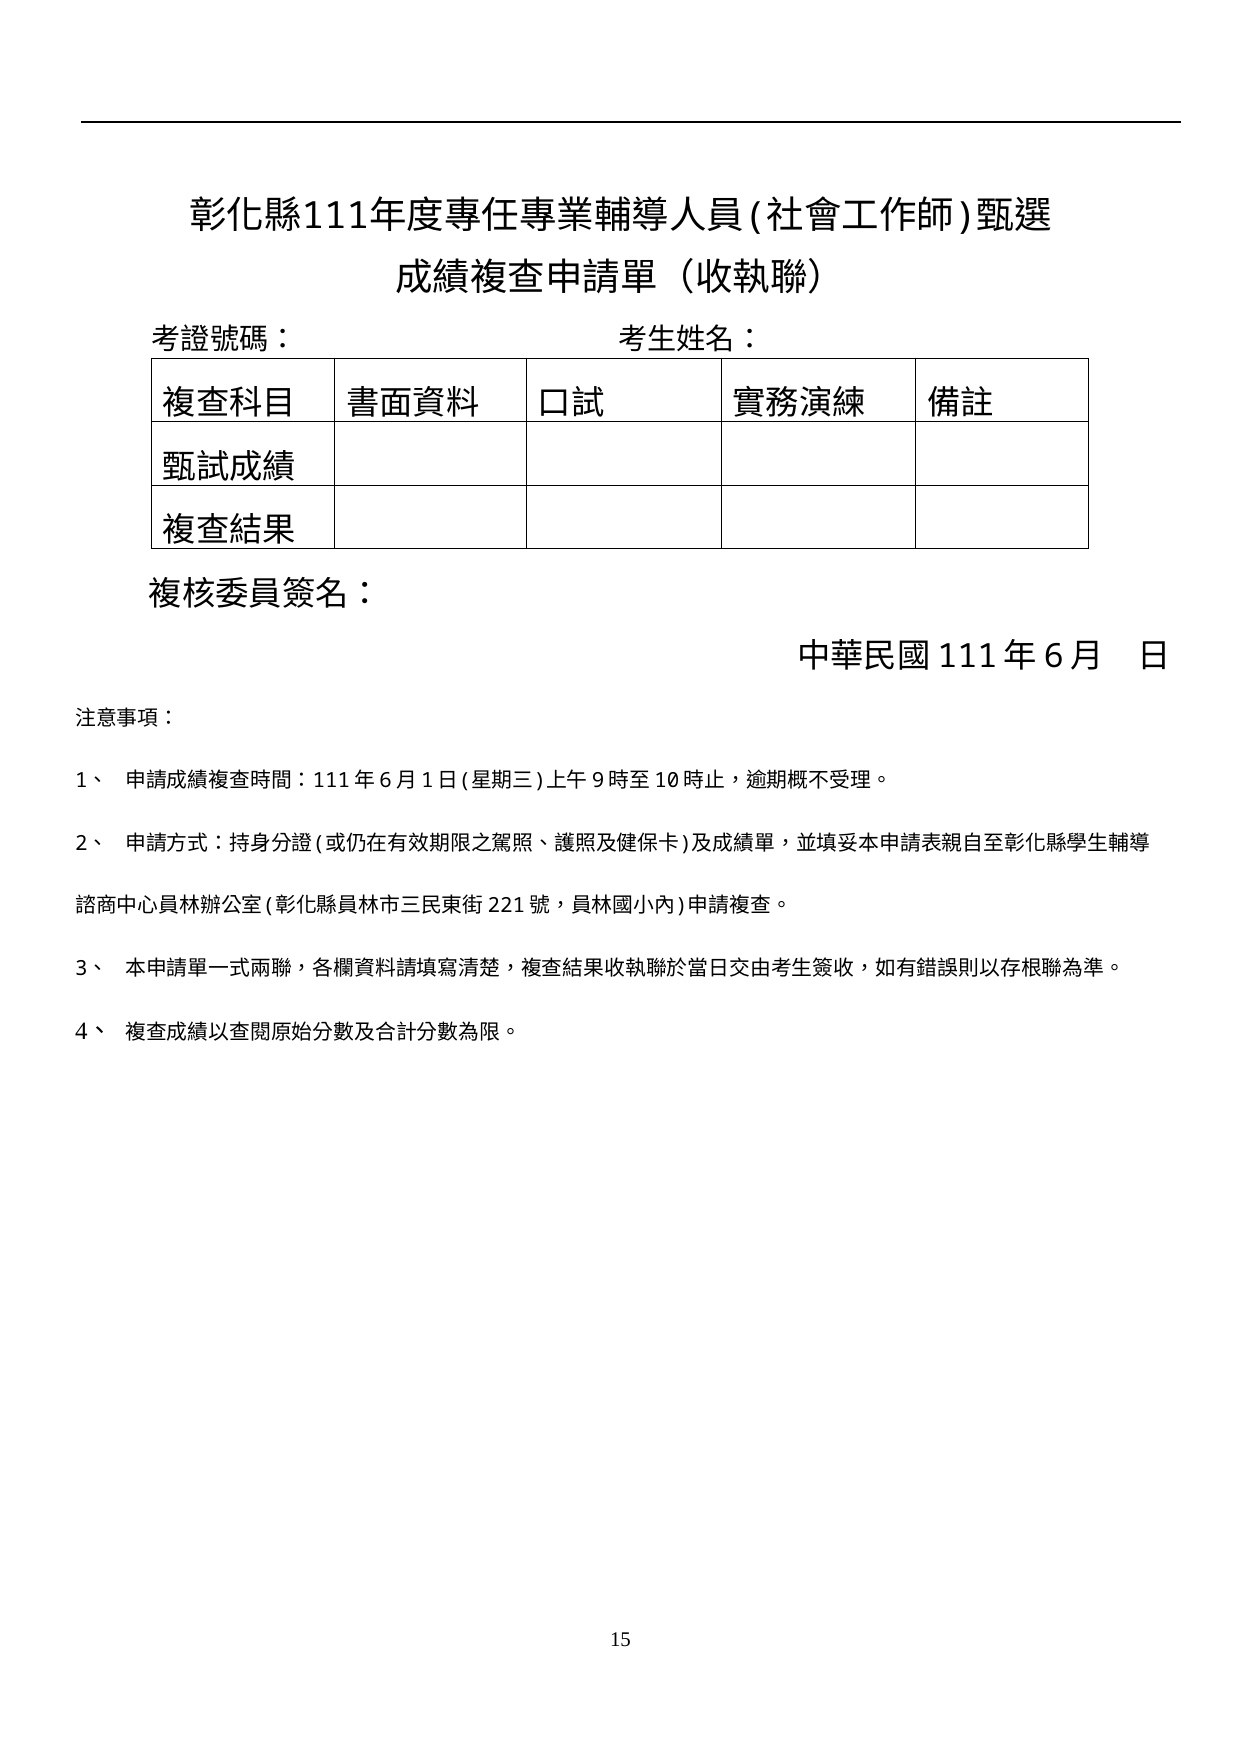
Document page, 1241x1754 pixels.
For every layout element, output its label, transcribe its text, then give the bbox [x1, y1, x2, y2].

text 彰化縣111年度專任專業輔導人員(社會工作師)甄選 [75, 170, 1165, 233]
table_cell [916, 422, 1088, 485]
text 注意事項： [75, 674, 1170, 737]
table_cell [527, 486, 721, 548]
table_header 書面資料 [335, 359, 526, 421]
table_header 實務演練 [722, 359, 915, 421]
table_cell [916, 486, 1088, 548]
table_cell [527, 422, 721, 485]
table_cell 複查結果 [152, 486, 334, 548]
list 複查成績以查閱原始分數及合計分數為限。 [75, 987, 1170, 1049]
table_header 複查科目 [152, 359, 334, 421]
text 考證號碼： 考生姓名： [134, 295, 1170, 358]
list 申請方式：持身分證(或仍在有效期限之駕照、護照及健保卡)及成績單，並填妥本申請表親自至彰化縣學生輔導諮商中心員林辦公室(彰化縣員林市三民東街221號，員林國小內)申請複查。 [75, 799, 1170, 924]
list 本申請單一式兩聯，各欄資料請填寫清楚，複查結果收執聯於當日交由考生簽收，如有錯誤則以存根聯為準。 [75, 924, 1170, 987]
list 申請成績複查時間：111年6月1日(星期三)上午9時至10時止，逾期概不受理。 [75, 737, 1170, 799]
text 中華民國111年6月 日 [75, 612, 1170, 674]
table_cell [722, 422, 915, 485]
table_header 口試 [527, 359, 721, 421]
table_cell [722, 486, 915, 548]
text 複核委員簽名： [149, 549, 1170, 612]
text 成績複查申請單（收執聯） [75, 233, 1165, 295]
table_cell [335, 422, 526, 485]
table_header 備註 [916, 359, 1088, 421]
table_cell [335, 486, 526, 548]
table_cell 甄試成績 [152, 422, 334, 485]
